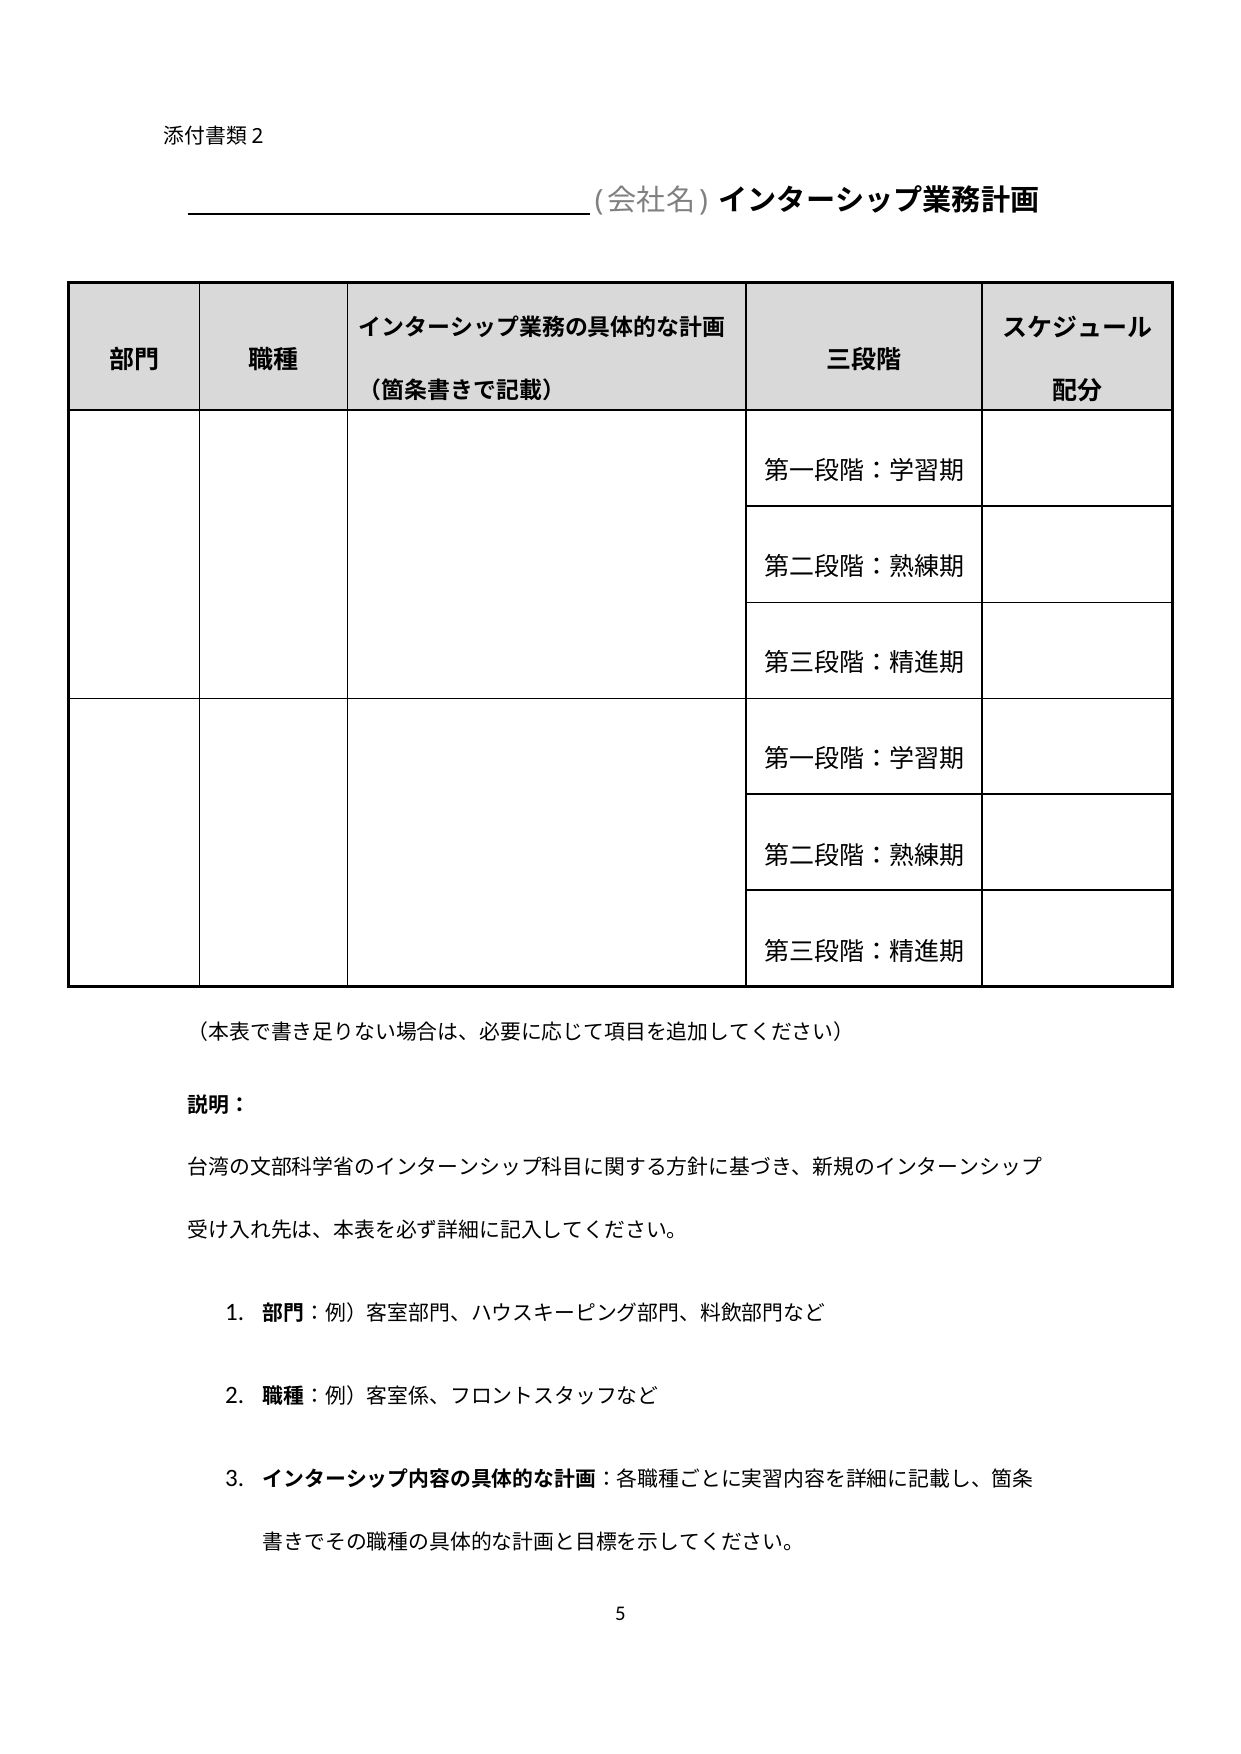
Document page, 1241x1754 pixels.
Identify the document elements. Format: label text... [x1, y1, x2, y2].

list 部門：例）客室部門、ハウスキーピング部門、料飲部門など [225, 1269, 1053, 1332]
text 添付書類2 [163, 119, 282, 150]
list 職種：例）客室係、フロントスタッフなど [225, 1353, 1053, 1415]
table_cell [348, 411, 745, 697]
text 説明： 台湾の文部科学省のインターンシップ科目に関する方針に基づき、新規のインターンシップ受け入れ先は、本表を必ず詳細に記入してください。 [187, 1061, 1053, 1249]
table_cell 第三段階：精進期 [747, 891, 981, 985]
table_cell [983, 411, 1171, 505]
table_cell [983, 603, 1171, 697]
table_cell [983, 891, 1171, 985]
table_cell [200, 411, 347, 697]
table_cell 第二段階：熟練期 [747, 507, 981, 601]
table_header インターシップ業務の具体的な計画（箇条書きで記載） [348, 284, 745, 409]
table_cell 第一段階：学習期 [747, 699, 981, 793]
table_cell 第三段階：精進期 [747, 603, 981, 697]
table_header 職種 [200, 284, 347, 409]
table_cell [983, 699, 1171, 793]
table_header 部門 [70, 284, 199, 409]
table_cell [70, 699, 199, 985]
list インターシップ内容の具体的な計画：各職種ごとに実習内容を詳細に記載し、箇条書きでその職種の具体的な計画と目標を示してください。 [225, 1436, 1053, 1561]
text (会社名) インターシップ業務計画 [148, 112, 1053, 219]
table_cell [70, 411, 199, 697]
text （本表で書き足りない場合は、必要に応じて項目を追加してください） [187, 988, 1053, 1051]
table_cell [200, 699, 347, 985]
table_cell [983, 795, 1171, 889]
table_cell [983, 507, 1171, 601]
table_cell 第一段階：学習期 [747, 411, 981, 505]
table_header スケジュール配分 [983, 284, 1171, 409]
table_cell 第二段階：熟練期 [747, 795, 981, 889]
table_cell [348, 699, 745, 985]
table_header 三段階 [747, 284, 981, 409]
